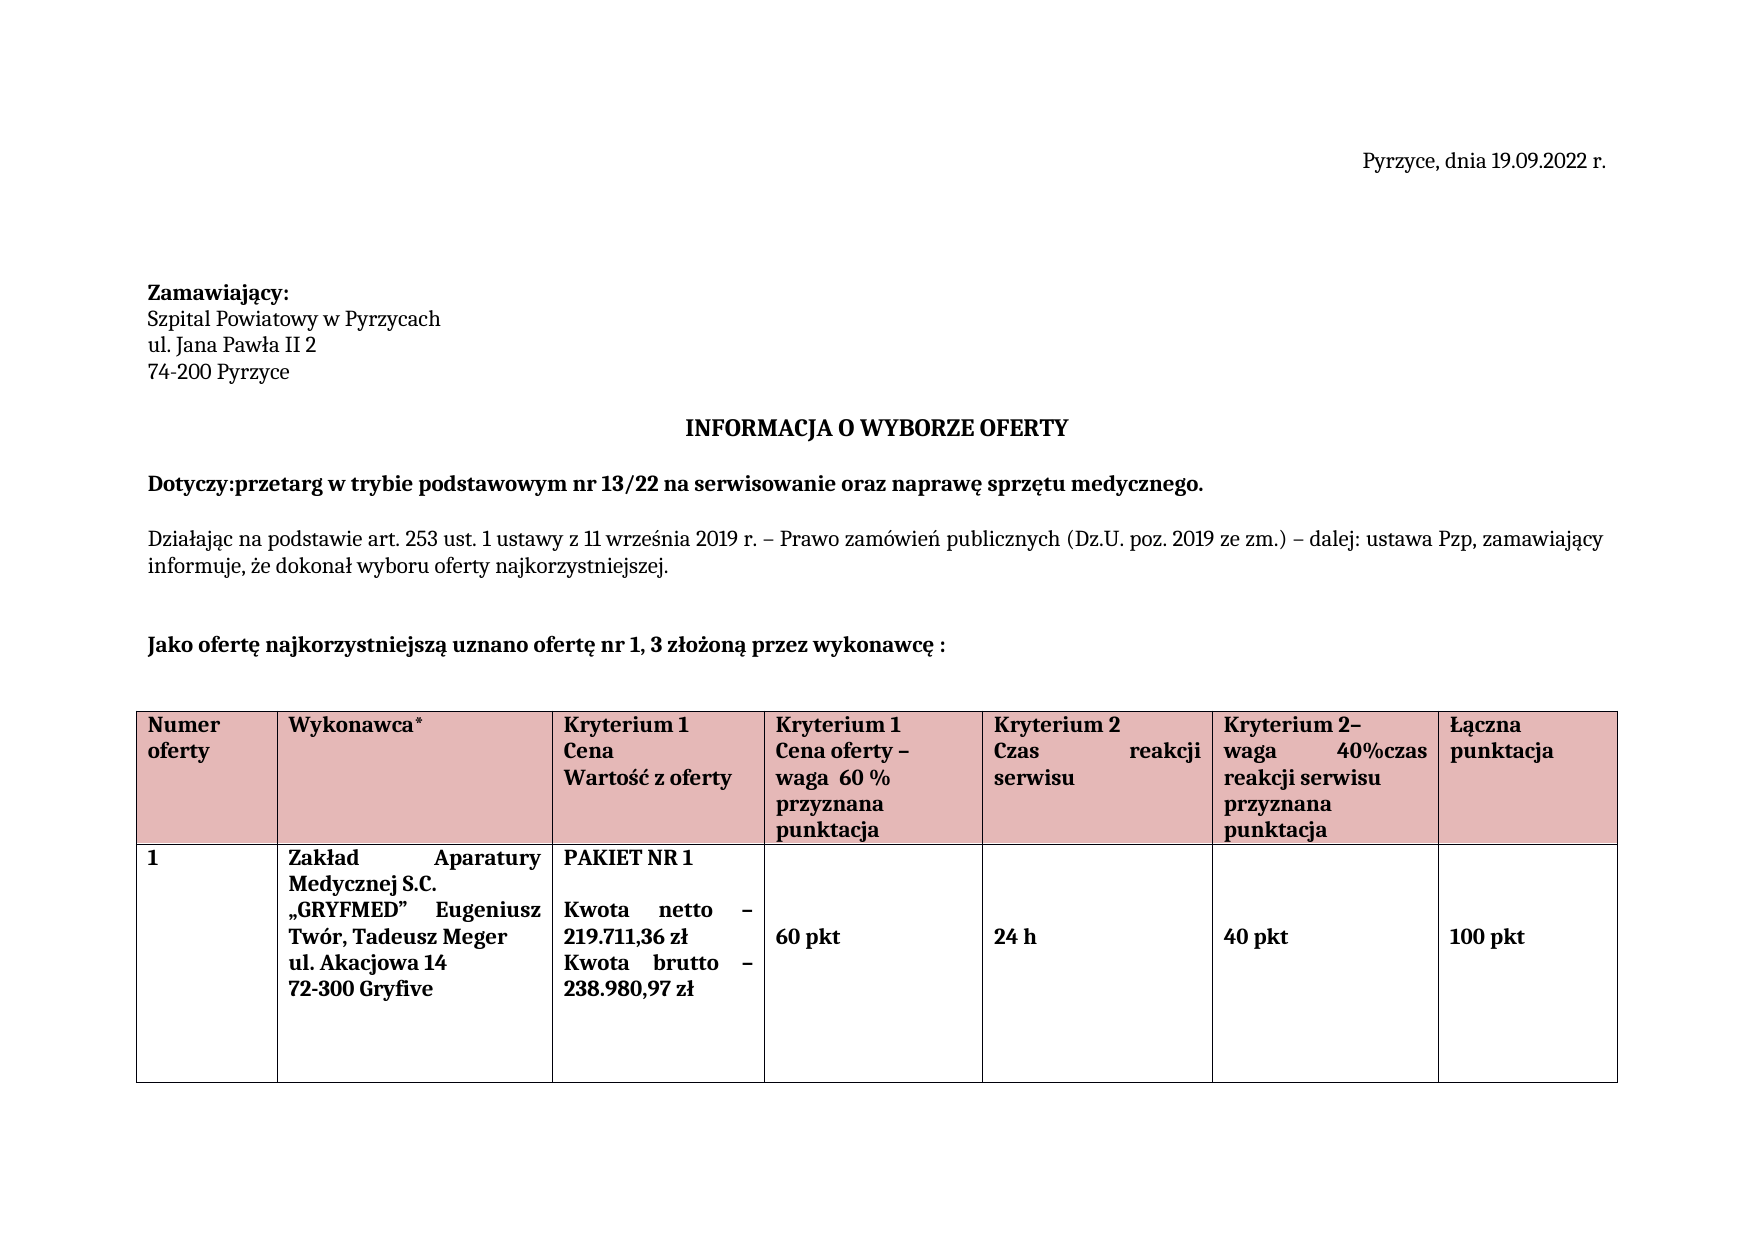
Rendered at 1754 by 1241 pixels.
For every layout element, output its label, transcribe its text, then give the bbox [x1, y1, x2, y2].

text INFORMACJA O WYBORZE OFERTY [148, 413, 1606, 442]
table_cell 1 [137, 845, 277, 1082]
text ul. Jana Pawła II 2 [148, 332, 1606, 358]
table_header Kryterium 2– waga 40%czas reakcji serwisu przyznana punktacja [1213, 712, 1438, 843]
table_cell 100 pkt [1439, 845, 1617, 1082]
table_header Wykonawca* [278, 712, 552, 843]
text Działając na podstawie art. 253 ust. 1 ustawy z 11 września 2019 r. – Prawo zamówień publicznych (Dz.U. poz. 2019 ze zm.) – dalej: ustawa Pzp, zamawiający informuje, że dokonał wyboru oferty najkorzystniejszej. [148, 526, 1606, 579]
table_cell 24 h [983, 845, 1212, 1082]
text Zamawiający: [148, 279, 1606, 306]
text Dotyczy:przetarg w trybie podstawowym nr 13/22 na serwisowanie oraz naprawę sprzętu medycznego. [148, 471, 1606, 497]
table_cell PAKIET NR 1 Kwota netto – 219.711,36 zł Kwota brutto – 238.980,97 zł [553, 845, 764, 1082]
text Pyrzyce, dnia 19.09.2022 r. [118, 148, 1606, 174]
text Jako ofertę najkorzystniejszą uznano ofertę nr 1, 3 złożoną przez wykonawcę : [148, 632, 1606, 658]
table_header Łączna punktacja [1439, 712, 1617, 843]
table_header Numer oferty [137, 712, 277, 843]
table_header Kryterium 1 Cena Wartość z oferty [553, 712, 764, 843]
text 74-200 Pyrzyce [148, 358, 1606, 385]
text Szpital Powiatowy w Pyrzycach [148, 306, 1606, 332]
table_header Kryterium 1 Cena oferty – waga 60 % przyznana punktacja [765, 712, 982, 843]
table_cell 40 pkt [1213, 845, 1438, 1082]
table_header Kryterium 2 Czas reakcji serwisu [983, 712, 1212, 843]
table_cell Zakład Aparatury Medycznej S.C. „GRYFMED” Eugeniusz Twór, Tadeusz Meger ul. Akacjowa 14 72-300 Gryfive [278, 845, 552, 1082]
table_cell 60 pkt [765, 845, 982, 1082]
